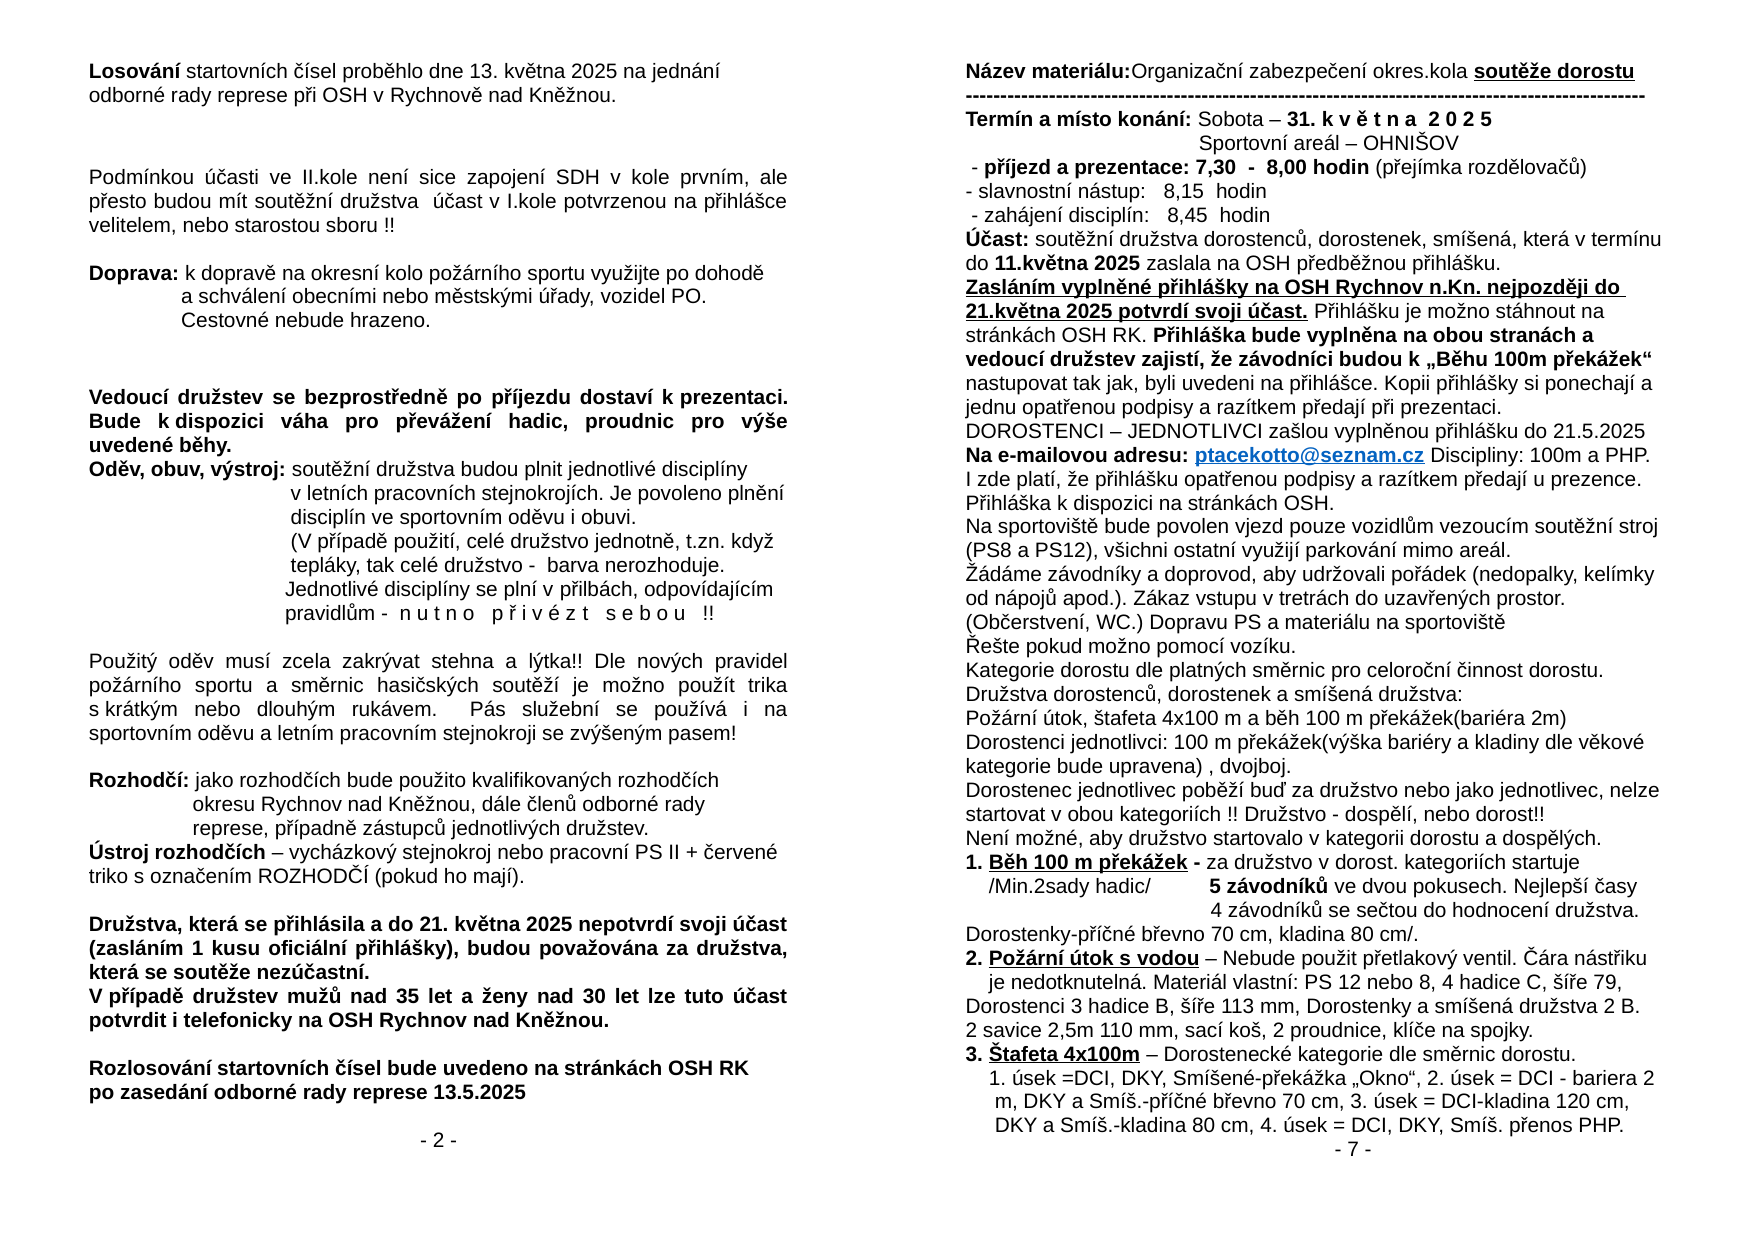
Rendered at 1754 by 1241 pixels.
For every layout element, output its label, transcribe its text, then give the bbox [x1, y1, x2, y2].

text - 2 - [89, 1128, 788, 1152]
text Dorostenky-příčné břevno 70 cm, kladina 80 cm/. [965, 922, 1665, 946]
text Dorostenci jednotlivci: 100 m překážek(výška bariéry a kladiny dle věkové kategorie bude upravena) , dvojboj. [965, 730, 1665, 778]
text Použitý oděv musí zcela zakrývat stehna a lýtka!! Dle nových pravidel požárního sportu a směrnic hasičských soutěží je možno použít trika s krátkým nebo dlouhým rukávem. Pás služební se používá i na sportovním oděvu a letním pracovním stejnokroji se zvýšeným pasem! [89, 648, 788, 744]
text m, DKY a Smíš.-příčné břevno 70 cm, 3. úsek = DCI-kladina 120 cm, [965, 1089, 1665, 1113]
text okresu Rychnov nad Kněžnou, dále členů odborné rady [89, 792, 788, 816]
text Na e-mailovou adresu: ptacekotto@seznam.cz Discipliny: 100m a PHP. [965, 442, 1665, 466]
text Požární útok, štafeta 4x100 m a běh 100 m překážek(bariéra 2m) [965, 706, 1665, 730]
text - 7 - [1040, 1137, 1665, 1161]
text Ústroj rozhodčích – vycházkový stejnokroj nebo pracovní PS II + červené [89, 840, 788, 864]
text /Min.2sady hadic/ 5 závodníků ve dvou pokusech. Nejlepší časy [965, 874, 1665, 898]
text Dorostenci 3 hadice B, šíře 113 mm, Dorostenky a smíšená družstva 2 B. [965, 993, 1665, 1017]
text Dorostenec jednotlivec poběží buď za družstvo nebo jako jednotlivec, nelze startovat v obou kategoriích !! Družstvo - dospělí, nebo dorost!! [965, 778, 1665, 826]
text disciplín ve sportovním oděvu i obuvi. [164, 505, 788, 529]
text DKY a Smíš.-kladina 80 cm, 4. úsek = DCI, DKY, Smíš. přenos PHP. [965, 1113, 1665, 1137]
text 2. Požární útok s vodou – Nebude použit přetlakový ventil. Čára nástřiku [965, 946, 1665, 969]
text 3. Štafeta 4x100m – Dorostenecké kategorie dle směrnic dorostu. [965, 1041, 1665, 1065]
text Rozhodčí: jako rozhodčích bude použito kvalifikovaných rozhodčích [89, 768, 788, 792]
text V případě družstev mužů nad 35 let a ženy nad 30 let lze tuto účast potvrdit i telefonicky na OSH Rychnov nad Kněžnou. [89, 984, 788, 1032]
text Rozlosování startovních čísel bude uvedeno na stránkách OSH RK po zasedání odborné rady represe 13.5.2025 [89, 1056, 788, 1104]
text - příjezd a prezentace: 7,30 - 8,00 hodin (přejímka rozdělovačů) [965, 155, 1665, 179]
text -------------------------------------------------------------------------------------------------- [965, 83, 1665, 107]
text - slavnostní nástup: 8,15 hodin [965, 179, 1665, 203]
text Družstva, která se přihlásila a do 21. května 2025 nepotvrdí svoji účast (zasláním 1 kusu oficiální přihlášky), budou považována za družstva, která se soutěže nezúčastní. [89, 912, 788, 984]
text Losování startovních čísel proběhlo dne 13. května 2025 na jednání odborné rady represe při OSH v Rychnově nad Kněžnou. [89, 59, 788, 107]
text Zasláním vyplněné přihlášky na OSH Rychnov n.Kn. nejpozději do 21.května 2025 potvrdí svoji účast. Přihlášku je možno stáhnout na stránkách OSH RK. Přihláška bude vyplněna na obou stranách a vedoucí družstev zajistí, že závodníci budou k „Běhu 100m překážek“ [965, 275, 1665, 371]
text Vedoucí družstev se bezprostředně po příjezdu dostaví k prezentaci. Bude k dispozici váha pro převážení hadic, proudnic pro výše uvedené běhy. [89, 385, 788, 457]
text Není možné, aby družstvo startovalo v kategorii dorostu a dospělých. [965, 826, 1665, 850]
text Přihláška k dispozici na stránkách OSH. [965, 490, 1665, 514]
text Jednotlivé disciplíny se plní v přilbách, odpovídajícím [164, 577, 788, 601]
text represe, případně zástupců jednotlivých družstev. [89, 816, 788, 840]
text Cestovné nebude hrazeno. [89, 308, 788, 332]
text Žádáme závodníky a doprovod, aby udržovali pořádek (nedopalky, kelímky od nápojů apod.). Zákaz vstupu v tretrách do uzavřených prostor. (Občerstvení, WC.) Dopravu PS a materiálu na sportoviště [965, 562, 1665, 634]
text I zde platí, že přihlášku opatřenou podpisy a razítkem předají u prezence. [965, 466, 1665, 490]
text DOROSTENCI – JEDNOTLIVCI zašlou vyplněnou přihlášku do 21.5.2025 [965, 418, 1665, 442]
text 4 závodníků se sečtou do hodnocení družstva. [965, 898, 1665, 922]
text Podmínkou účasti ve II.kole není sice zapojení SDH v kole prvním, ale přesto budou mít soutěžní družstva účast v I.kole potvrzenou na přihlášce velitelem, nebo starostou sboru !! [89, 164, 788, 236]
text nastupovat tak jak, byli uvedeni na přihlášce. Kopii přihlášky si ponechají a jednu opatřenou podpisy a razítkem předají při prezentaci. [965, 371, 1665, 418]
text 2 savice 2,5m 110 mm, sací koš, 2 proudnice, klíče na spojky. [965, 1017, 1665, 1041]
text - zahájení disciplín: 8,45 hodin [965, 203, 1665, 227]
text Název materiálu:Organizační zabezpečení okres.kola soutěže dorostu [965, 59, 1665, 83]
text tepláky, tak celé družstvo - barva nerozhoduje. [164, 553, 788, 577]
text triko s označením ROZHODČÍ (pokud ho mají). [89, 864, 788, 888]
text je nedotknutelná. Materiál vlastní: PS 12 nebo 8, 4 hadice C, šíře 79, [965, 969, 1665, 993]
text Řešte pokud možno pomocí vozíku. [965, 634, 1665, 658]
text 1. úsek =DCI, DKY, Smíšené-překážka „Okno“, 2. úsek = DCI - bariera 2 [965, 1065, 1665, 1089]
text Sportovní areál – OHNIŠOV [965, 131, 1665, 155]
text (V případě použití, celé družstvo jednotně, t.zn. když [164, 529, 788, 553]
text a schválení obecními nebo městskými úřady, vozidel PO. [89, 284, 788, 308]
text Na sportoviště bude povolen vjezd pouze vozidlům vezoucím soutěžní stroj (PS8 a PS12), všichni ostatní využijí parkování mimo areál. [965, 514, 1665, 562]
text Doprava: k dopravě na okresní kolo požárního sportu využijte po dohodě [89, 260, 788, 284]
text 1. Běh 100 m překážek - za družstvo v dorost. kategoriích startuje [965, 850, 1665, 874]
text Oděv, obuv, výstroj: soutěžní družstva budou plnit jednotlivé disciplíny [89, 457, 788, 481]
text Termín a místo konání: Sobota – 31. k v ě t n a 2 0 2 5 [965, 107, 1665, 131]
text Kategorie dorostu dle platných směrnic pro celoroční činnost dorostu. Družstva dorostenců, dorostenek a smíšená družstva: [965, 658, 1665, 706]
text Účast: soutěžní družstva dorostenců, dorostenek, smíšená, která v termínu do 11.května 2025 zaslala na OSH předběžnou přihlášku. [965, 227, 1665, 275]
text pravidlům - n u t n o p ř i v é z t s e b o u !! [164, 601, 788, 624]
text v letních pracovních stejnokrojích. Je povoleno plnění [164, 481, 788, 505]
